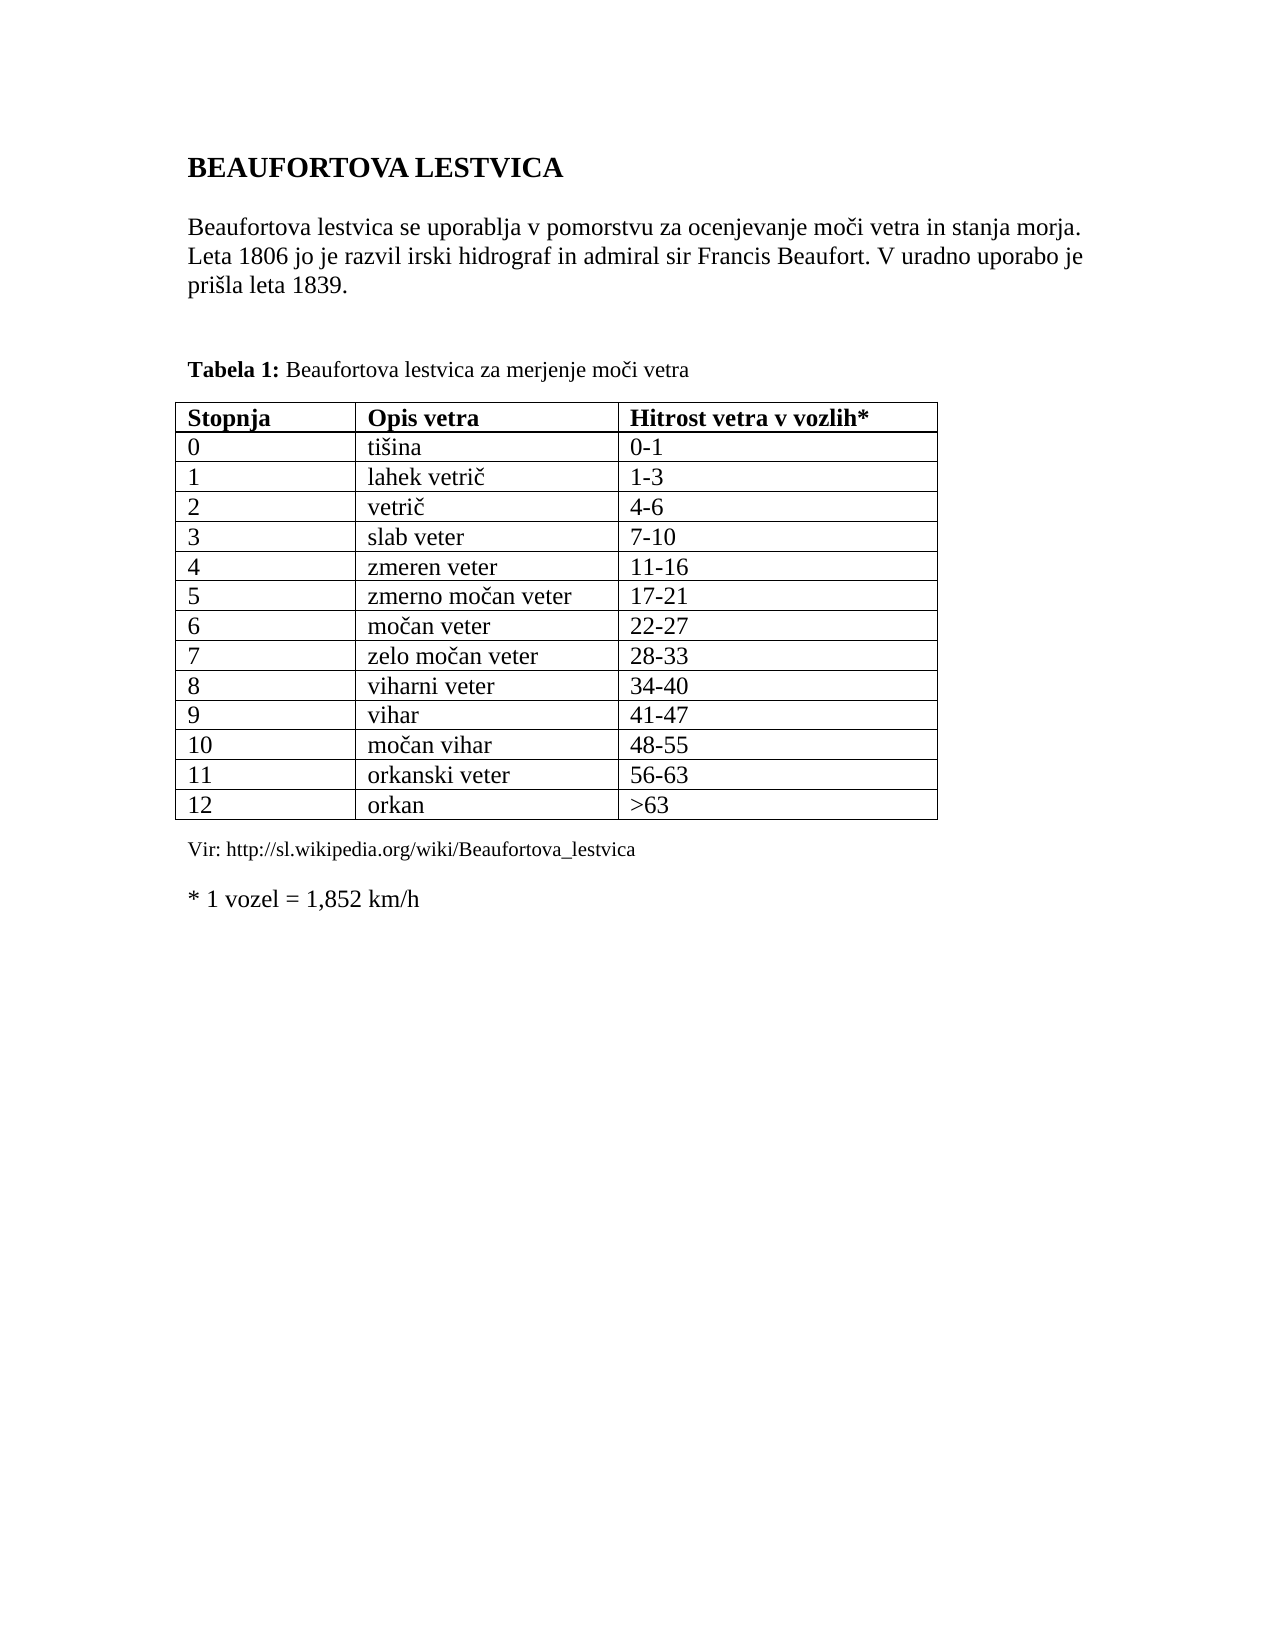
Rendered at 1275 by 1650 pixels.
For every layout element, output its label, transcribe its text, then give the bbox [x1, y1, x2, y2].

table_cell zmeren veter [356, 552, 618, 580]
table_cell 48-55 [619, 730, 937, 759]
table_cell 0-1 [619, 433, 937, 461]
table_cell vihar [356, 701, 618, 729]
subtitle Beaufortova lestvica [187, 150, 1087, 183]
table_cell 7 [176, 641, 355, 670]
table_cell 17-21 [619, 581, 937, 610]
table_cell 5 [176, 581, 355, 610]
table_cell zelo močan veter [356, 641, 618, 670]
table_cell 4-6 [619, 492, 937, 521]
table_cell 3 [176, 522, 355, 551]
table_header Opis vetra [356, 403, 618, 431]
table_cell 11 [176, 760, 355, 789]
table_cell 28-33 [619, 641, 937, 670]
text * 1 vozel = 1,852 km/h [187, 884, 1087, 913]
table_cell 11-16 [619, 552, 937, 580]
table_cell lahek vetrič [356, 462, 618, 491]
text Beaufortova lestvica se uporablja v pomorstvu za ocenjevanje moči vetra in stanja morja. Leta 1806 jo je razvil irski hidrograf in admiral sir Francis Beaufort. V uradno uporabo je prišla leta 1839. [187, 212, 1087, 298]
table_cell 1-3 [619, 462, 937, 491]
table_cell 22-27 [619, 611, 937, 640]
table_cell vetrič [356, 492, 618, 521]
table_cell orkan [356, 790, 618, 819]
table_cell orkanski veter [356, 760, 618, 789]
table_cell močan vihar [356, 730, 618, 759]
table_cell močan veter [356, 611, 618, 640]
text Tabela 1: Beaufortova lestvica za merjenje moči vetra [187, 356, 1087, 382]
table_header Hitrost vetra v vozlih* [619, 403, 937, 431]
table_cell 10 [176, 730, 355, 759]
table_cell 4 [176, 552, 355, 580]
table_cell 34-40 [619, 671, 937, 699]
table_cell zmerno močan veter [356, 581, 618, 610]
table_cell >63 [619, 790, 937, 819]
table_header Stopnja [176, 403, 355, 431]
table_cell 2 [176, 492, 355, 521]
table_cell 41-47 [619, 701, 937, 729]
table_cell 0 [176, 433, 355, 461]
table_cell 12 [176, 790, 355, 819]
table_cell 1 [176, 462, 355, 491]
table_cell 7-10 [619, 522, 937, 551]
table_cell tišina [356, 433, 618, 461]
table_cell 6 [176, 611, 355, 640]
table_cell 8 [176, 671, 355, 699]
table_cell 9 [176, 701, 355, 729]
table_cell viharni veter [356, 671, 618, 699]
table_cell 56-63 [619, 760, 937, 789]
table_cell slab veter [356, 522, 618, 551]
text Vir: http://sl.wikipedia.org/wiki/Beaufortova_lestvica [187, 836, 1087, 861]
